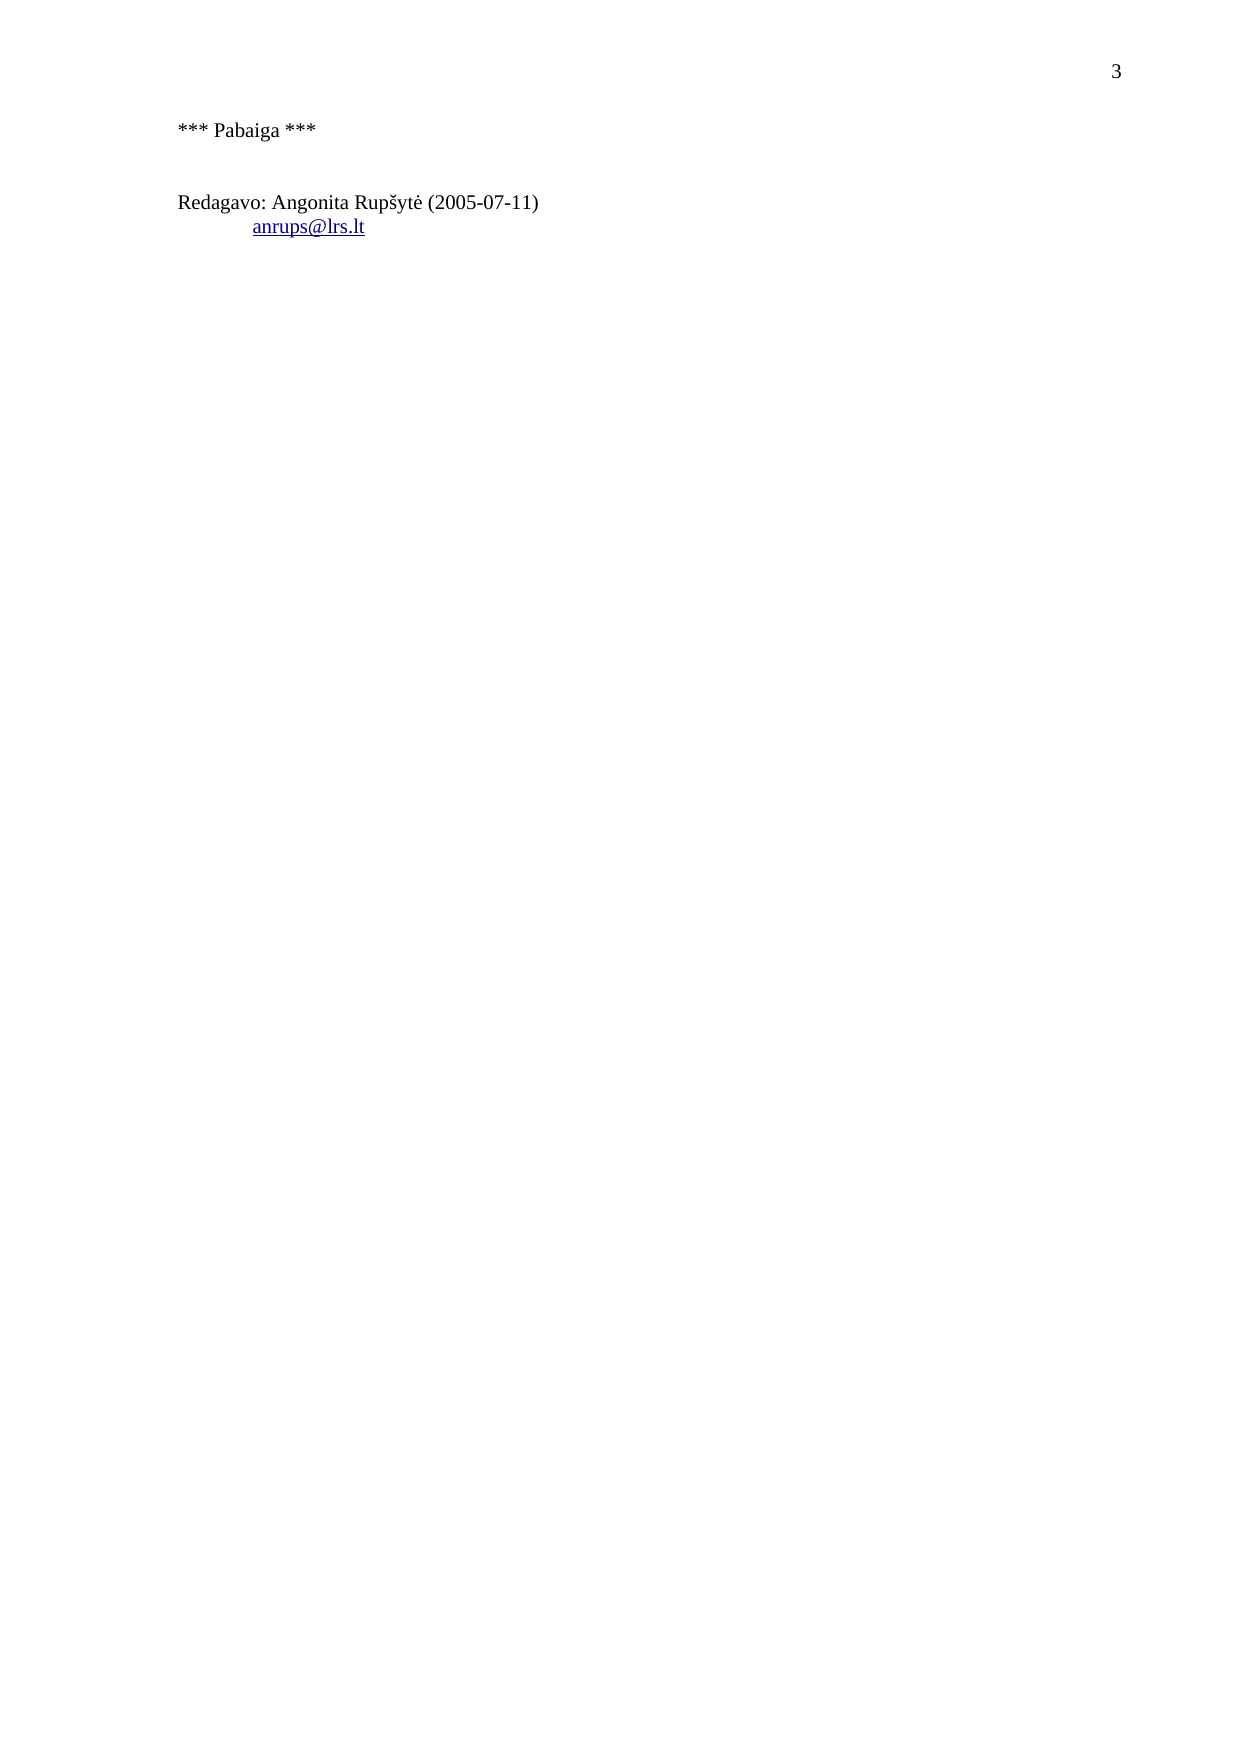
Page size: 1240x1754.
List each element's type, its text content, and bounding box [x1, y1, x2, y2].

text Redagavo: Angonita Rupšytė (2005-07-11) [177, 190, 1122, 214]
text anrups@lrs.lt [177, 214, 1122, 238]
text *** Pabaiga *** [177, 118, 1122, 142]
